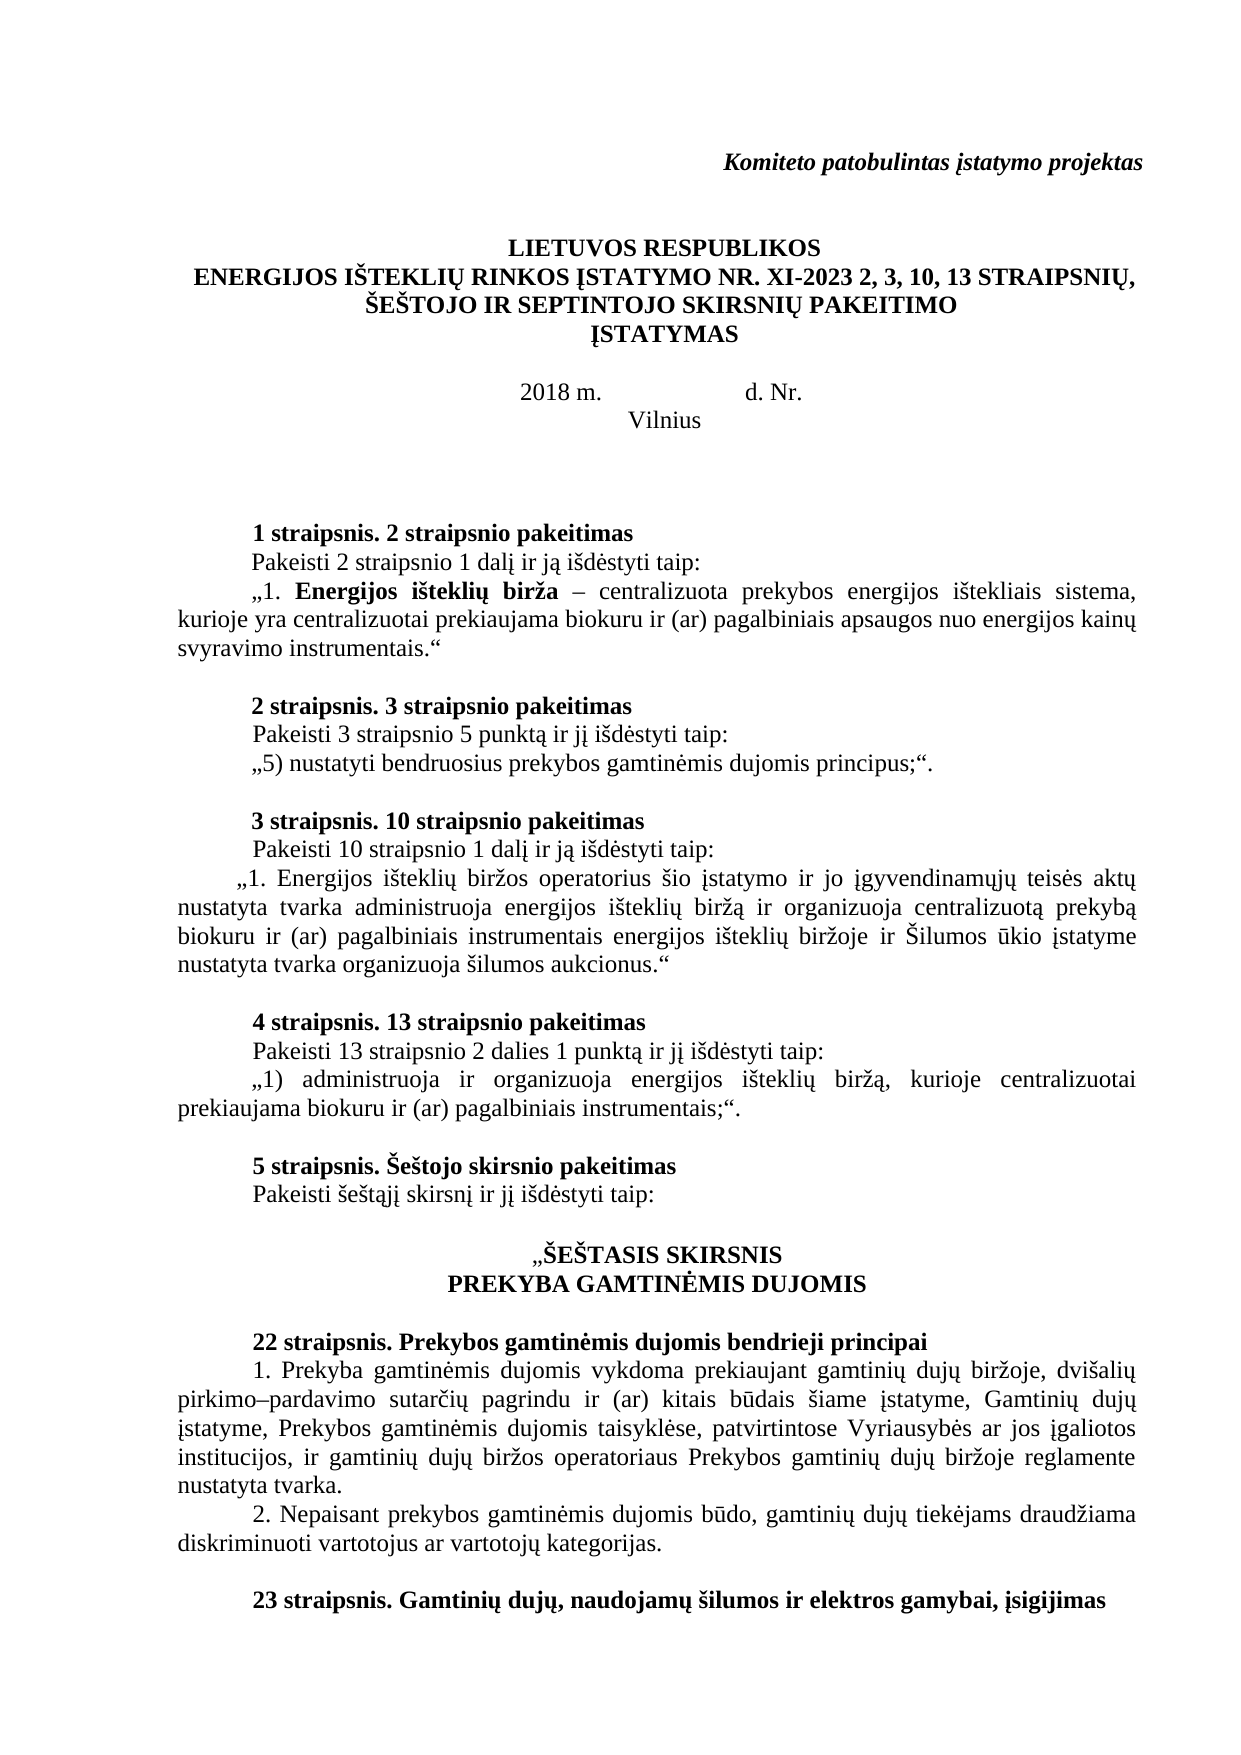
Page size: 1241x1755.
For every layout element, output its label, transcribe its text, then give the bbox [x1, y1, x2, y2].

text 4 straipsnis. 13 straipsnio pakeitimas [177, 1007, 1137, 1036]
text 1 straipsnis. 2 straipsnio pakeitimas [177, 518, 1137, 547]
text Vilnius [177, 406, 1152, 434]
text 2. Nepaisant prekybos gamtinėmis dujomis būdo, gamtinių dujų tiekėjams draudžiama diskriminuoti vartotojus ar vartotojų kategorijas. [177, 1499, 1137, 1557]
text „1. Energijos išteklių biržos operatorius šio įstatymo ir jo įgyvendinamųjų teisės aktų nustatyta tvarka administruoja energijos išteklių biržą ir organizuoja centralizuotą prekybą biokuru ir (ar) pagalbiniais instrumentais energijos išteklių biržoje ir Šilumos ūkio įstatyme nustatyta tvarka organizuoja šilumos aukcionus.“ [177, 863, 1137, 978]
text 3 straipsnis. 10 straipsnio pakeitimas [177, 806, 1137, 834]
text Pakeisti 3 straipsnio 5 punktą ir jį išdėstyti taip: [252, 719, 1137, 748]
text įstatymas [177, 319, 1152, 348]
text „1. Energijos išteklių birža – centralizuota prekybos energijos ištekliais sistema, kurioje yra centralizuotai prekiaujama biokuru ir (ar) pagalbiniais apsaugos nuo energijos kainų svyravimo instrumentais.“ [177, 576, 1137, 662]
text ENERGIJOS IŠTEKLIŲ RINKOS ĮSTATYMo Nr. XI-2023 2, 3, 10, 13 straipsniŲ, šeštojo ir septintojo skirsnių pakeitimo [177, 262, 1152, 319]
text „ŠEŠTASIS SKIRSNIS [177, 1241, 1137, 1269]
text 2 straipsnis. 3 straipsnio pakeitimas [177, 691, 1137, 719]
text Pakeisti šeštąjį skirsnį ir jį išdėstyti taip: [252, 1179, 1137, 1208]
text 23 straipsnis. Gamtinių dujų, naudojamų šilumos ir elektros gamybai, įsigijimas [252, 1586, 1137, 1614]
text Komiteto patobulintas įstatymo projektas [177, 147, 1152, 176]
text Pakeisti 10 straipsnio 1 dalį ir ją išdėstyti taip: [252, 834, 1137, 863]
text 1. Prekyba gamtinėmis dujomis vykdoma prekiaujant gamtinių dujų biržoje, dvišalių pirkimo–pardavimo sutarčių pagrindu ir (ar) kitais būdais šiame įstatyme, Gamtinių dujų įstatyme, Prekybos gamtinėmis dujomis taisyklėse, patvirtintose Vyriausybės ar jos įgaliotos institucijos, ir gamtinių dujų biržos operatoriaus Prekybos gamtinių dujų biržoje reglamente nustatyta tvarka. [177, 1356, 1137, 1499]
text Pakeisti 2 straipsnio 1 dalį ir ją išdėstyti taip: [251, 547, 1137, 576]
text „1) administruoja ir organizuoja energijos išteklių biržą, kurioje centralizuotai prekiaujama biokuru ir (ar) pagalbiniais instrumentais;“. [177, 1064, 1137, 1122]
text Pakeisti 13 straipsnio 2 dalies 1 punktą ir jį išdėstyti taip: [177, 1036, 1137, 1064]
text 22 straipsnis. Prekybos gamtinėmis dujomis bendrieji principai [252, 1327, 1137, 1356]
text PREKYBA GAMTINĖMIS DUJOMIS [177, 1269, 1137, 1298]
text 2018 m. d. Nr. [177, 377, 1152, 406]
text „5) nustatyti bendruosius prekybos gamtinėmis dujomis principus;“. [177, 748, 1137, 777]
text LIETUVOS RESPUBLIKOS [177, 233, 1152, 262]
text 5 straipsnis. Šeštojo skirsnio pakeitimas [252, 1151, 1137, 1179]
